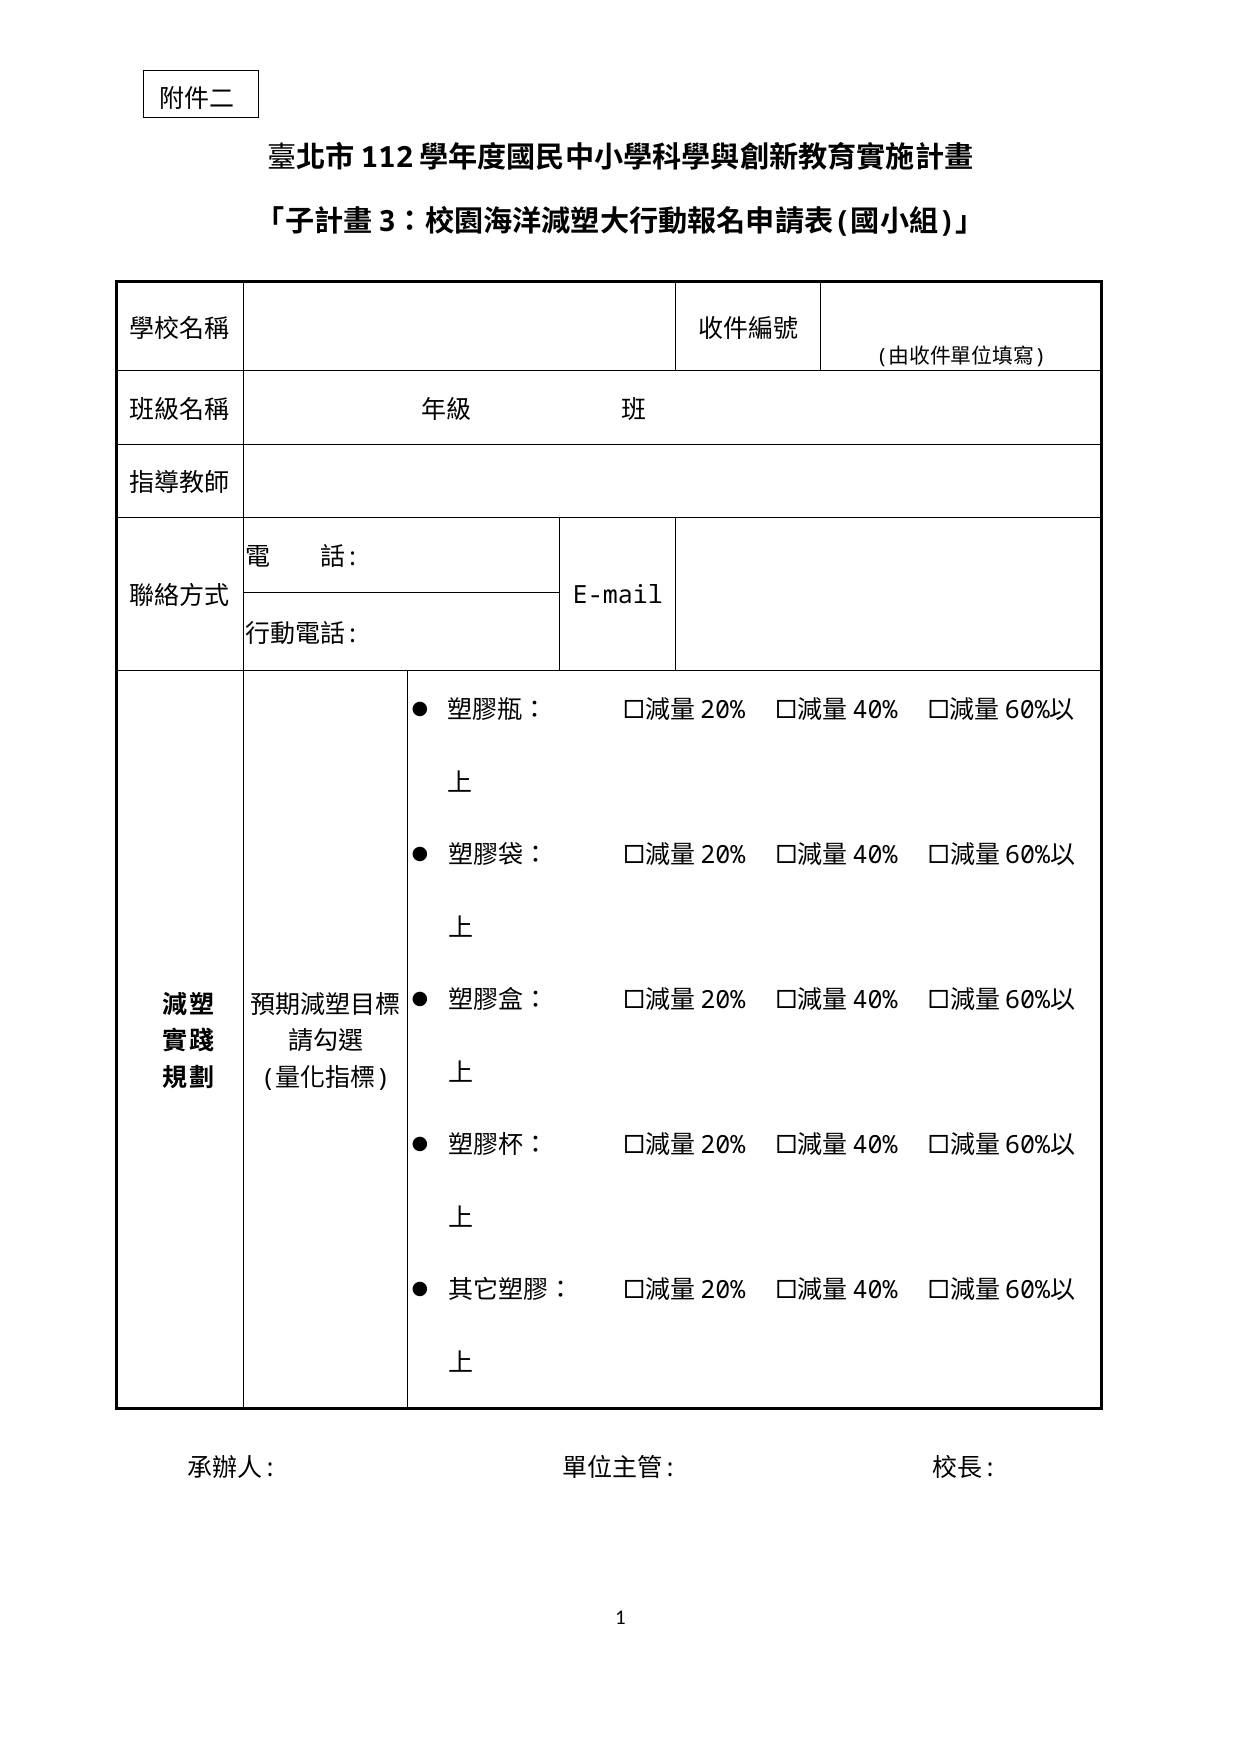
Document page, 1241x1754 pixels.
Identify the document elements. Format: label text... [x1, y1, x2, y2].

text 承辦人: 單位主管: 校長: [187, 1448, 1102, 1484]
table_cell 班級名稱 [118, 371, 243, 443]
table_header 學校名稱 [118, 283, 243, 370]
table_cell E-mail [560, 518, 675, 670]
table_cell 行動電話: [244, 593, 559, 670]
table_header (由收件單位填寫) [821, 283, 1100, 370]
table_cell 塑膠瓶： 減量20% 減量40% 減量60%以上 塑膠袋： 減量20% 減量40% 減量60%以上 塑膠盒： 減量20% 減量40% 減量60%以上 塑膠杯： 減量20% 減量40% 減量60%以上 其它塑膠： 減量20% 減量40% 減量60%以上 [408, 671, 1100, 1407]
text 附件二 [159, 78, 243, 109]
table_cell 預期減塑目標 請勾選 (量化指標) [244, 671, 407, 1407]
table_header [244, 283, 675, 370]
text 臺北市112學年度國民中小學科學與創新教育實施計畫 [187, 134, 1053, 176]
text [144, 71, 258, 117]
table_cell 電 話: [244, 518, 559, 592]
table_header 收件編號 [676, 283, 820, 370]
table_cell 減塑 實踐 規劃 [118, 671, 243, 1407]
text 「子計畫3：校園海洋減塑大行動報名申請表(國小組)」 [187, 197, 1053, 240]
table_cell 指導教師 [118, 445, 243, 517]
table_cell 年級 班 [244, 371, 1100, 443]
table_cell 聯絡方式 [118, 518, 243, 670]
table_cell [676, 518, 1100, 670]
table_cell [244, 445, 1100, 517]
